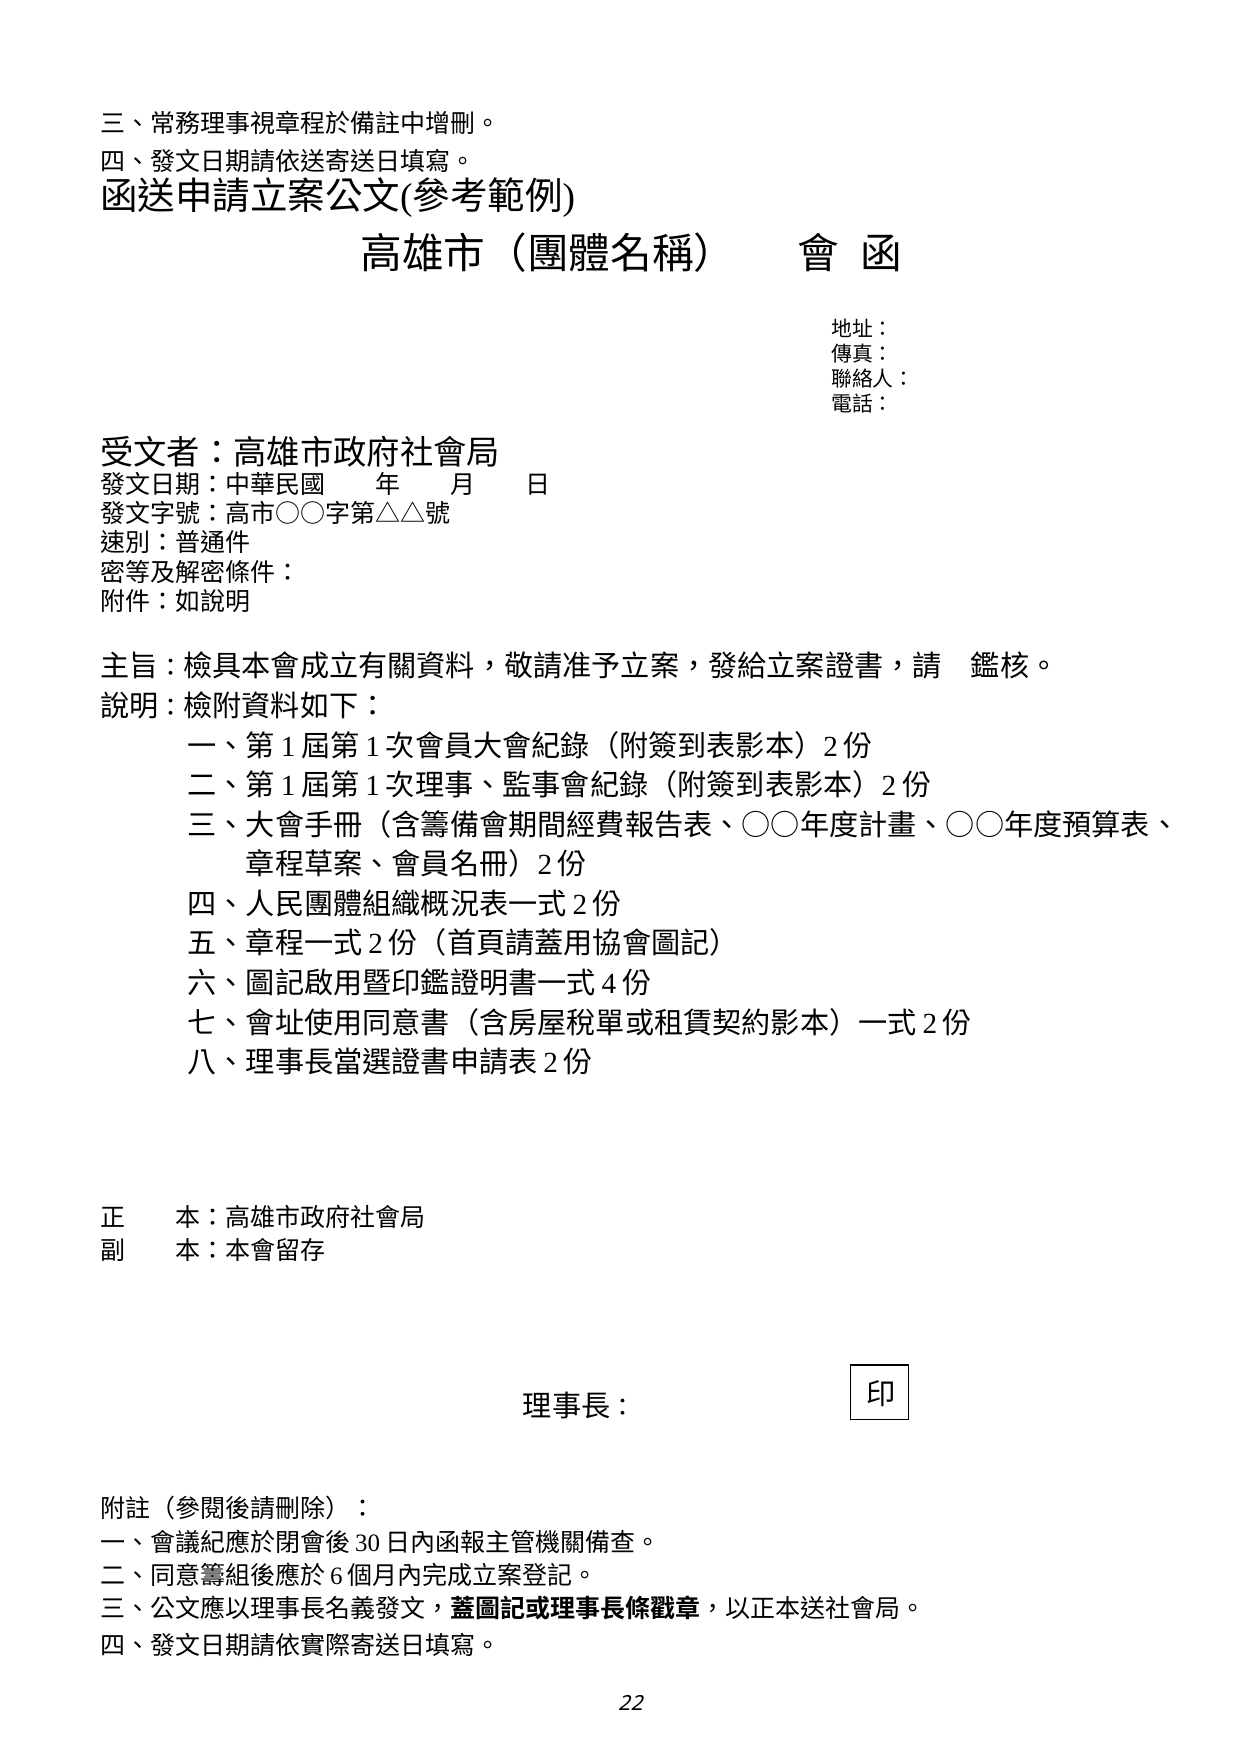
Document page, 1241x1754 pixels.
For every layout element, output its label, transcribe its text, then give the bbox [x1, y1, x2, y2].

text 理事長： [100, 1385, 1162, 1424]
text 聯絡人： [456, 366, 1162, 391]
text 一、會議紀應於閉會後30日內函報主管機關備查。 [100, 1524, 1162, 1558]
text 三、常務理事視章程於備註中增刪。 [100, 102, 1162, 140]
text 三、大會手冊（含籌備會期間經費報告表、○○年度計畫、○○年度預算表、章程草案、會員名冊）2份 [187, 803, 1162, 883]
text 正 本：高雄市政府社會局 [100, 1199, 1162, 1233]
text 二、第1屆第1次理事、監事會紀錄（附簽到表影本）2份 [187, 764, 1162, 803]
text 一、第1屆第1次會員大會紀錄（附簽到表影本）2份 [187, 724, 1162, 764]
text 受文者：高雄市政府社會局 [100, 441, 1162, 470]
text 發文日期：中華民國 年 月 日 [100, 470, 1162, 499]
text 八、理事長當選證書申請表2份 [187, 1041, 1162, 1081]
text 七、會址使用同意書（含房屋稅單或租賃契約影本）一式2份 [187, 1001, 1162, 1041]
text 速別：普通件 [100, 528, 1162, 558]
text 地址： [456, 316, 1162, 341]
text 二、同意籌組後應於6個月內完成立案登記。 [100, 1558, 1162, 1591]
text 密等及解密條件： [100, 558, 1162, 587]
text 發文字號：高市○○字第△△號 [100, 499, 1162, 528]
text 三、公文應以理事長名義發文，蓋圖記或理事長條戳章，以正本送社會局。 [100, 1591, 1162, 1624]
text 四、人民團體組織概況表一式2份 [187, 883, 1162, 922]
text 附註（參閱後請刪除）： [100, 1491, 1162, 1524]
text 主旨：檢具本會成立有關資料，敬請准予立案，發給立案證書，請 鑑核。 [100, 645, 1162, 685]
text 電話： [456, 391, 1162, 416]
text 印 [866, 1373, 892, 1411]
text 四、發文日期請依實際寄送日填寫。 [100, 1624, 1162, 1662]
text 函送申請立案公文(參考範例) [100, 177, 1162, 217]
text 六、圖記啟用暨印鑑證明書一式4份 [187, 962, 1162, 1001]
text 說明：檢附資料如下： [100, 685, 1162, 724]
text 高雄市（團體名稱） 會 函 [100, 237, 1162, 276]
text 五、章程一式2份（首頁請蓋用協會圖記） [100, 922, 1162, 962]
text 附件：如說明 [100, 587, 1162, 616]
text 四、發文日期請依送寄送日填寫。 [100, 140, 1162, 177]
text 副 本：本會留存 [100, 1233, 1162, 1266]
text 傳真： [456, 341, 1162, 366]
